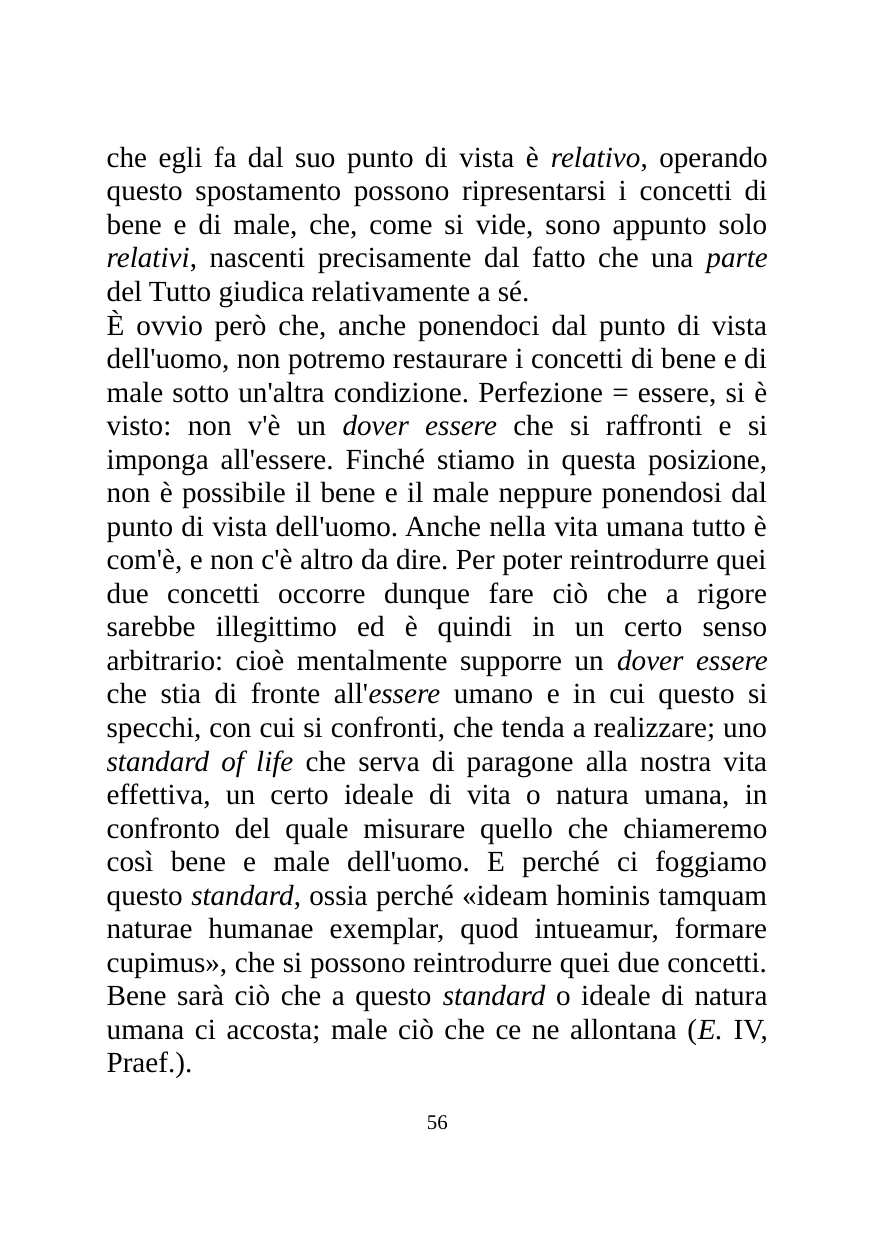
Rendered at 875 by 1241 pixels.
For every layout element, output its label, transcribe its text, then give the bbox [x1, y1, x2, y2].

text che egli fa dal suo punto di vista è relativo, operando questo spostamento possono ripresentarsi i concetti di bene e di male, che, come si vide, sono appunto solo relativi, nascenti precisamente dal fatto che una parte del Tutto giudica relativamente a sé. [106, 140, 768, 308]
text È ovvio però che, anche ponendoci dal punto di vista dell'uomo, non potremo restaurare i concetti di bene e di male sotto un'altra condizione. Perfezione = essere, si è visto: non v'è un dover essere che si raffronti e si imponga all'essere. Finché stiamo in questa posizione, non è possibile il bene e il male neppure ponendosi dal punto di vista dell'uomo. Anche nella vita umana tutto è com'è, e non c'è altro da dire. Per poter reintrodurre quei due concetti occorre dunque fare ciò che a rigore sarebbe illegittimo ed è quindi in un certo senso arbitrario: cioè mentalmente supporre un dover essere che stia di fronte all'essere umano e in cui questo si specchi, con cui si confronti, che tenda a realizzare; uno standard of life che serva di paragone alla nostra vita effettiva, un certo ideale di vita o natura umana, in confronto del quale misurare quello che chiameremo così bene e male dell'uomo. E perché ci foggiamo questo standard, ossia perché «ideam hominis tamquam naturae humanae exemplar, quod intueamur, formare cupimus», che si possono reintrodurre quei due concetti. Bene sarà ciò che a questo standard o ideale di natura umana ci accosta; male ciò che ce ne allontana (E. IV, Praef.). [106, 308, 768, 1079]
